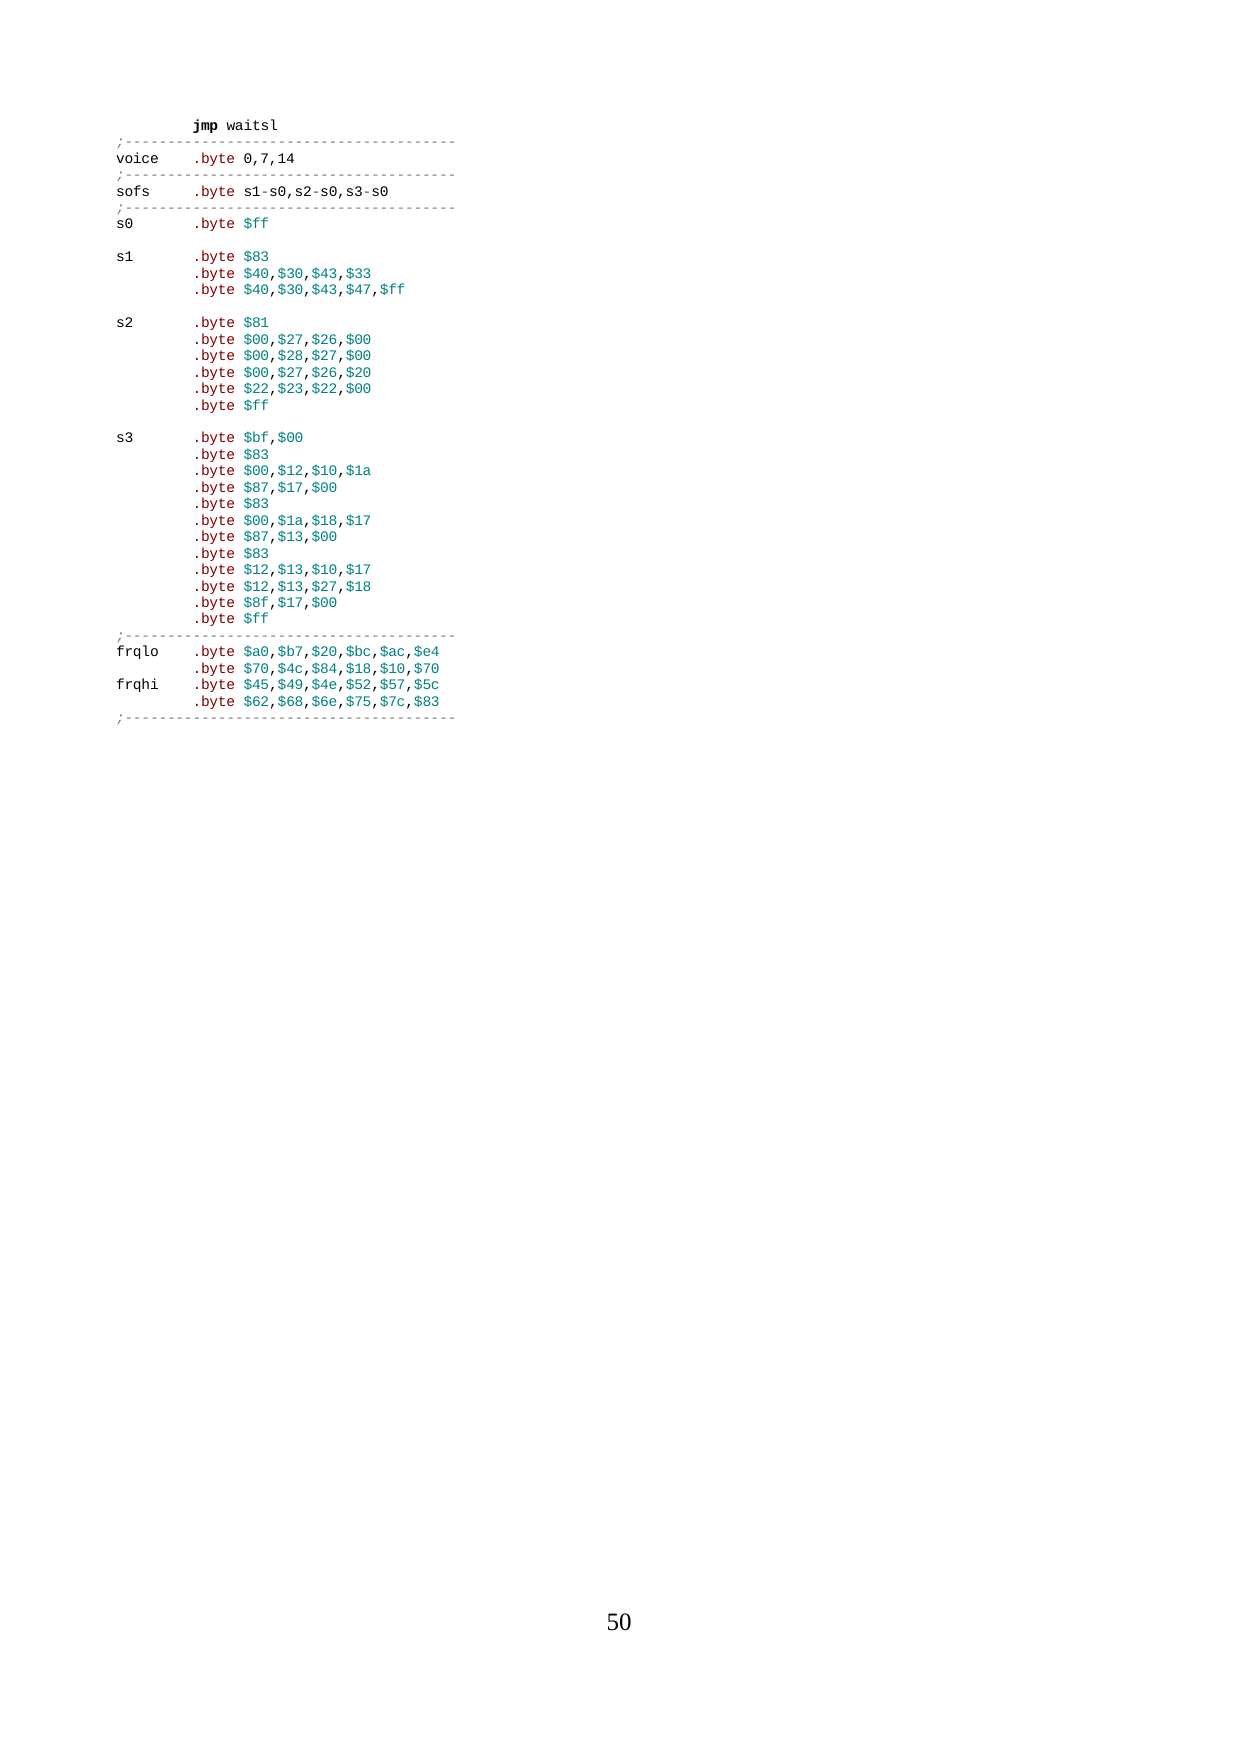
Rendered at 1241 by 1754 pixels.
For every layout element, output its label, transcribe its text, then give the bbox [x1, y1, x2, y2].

text .byte $40,$30,$43,$33 [116, 266, 1122, 283]
text jmp waitsl [116, 118, 1122, 134]
text ;--------------------------------------- [116, 134, 1122, 151]
text .byte $70,$4c,$84,$18,$10,$70 [116, 661, 1122, 678]
text s2 .byte $81 [116, 316, 1122, 332]
text ;--------------------------------------- [116, 200, 1122, 217]
text .byte $00,$1a,$18,$17 [116, 513, 1122, 529]
text .byte $ff [116, 398, 1122, 414]
text ;--------------------------------------- [116, 628, 1122, 645]
text .byte $00,$28,$27,$00 [116, 348, 1122, 365]
text .byte $12,$13,$10,$17 [116, 562, 1122, 579]
text .byte $8f,$17,$00 [116, 595, 1122, 612]
text .byte $83 [116, 497, 1122, 513]
text ;--------------------------------------- [116, 711, 1122, 727]
text .byte $ff [116, 612, 1122, 628]
text .byte $00,$12,$10,$1a [116, 464, 1122, 480]
text .byte $00,$27,$26,$20 [116, 365, 1122, 381]
text .byte $40,$30,$43,$47,$ff [116, 283, 1122, 299]
text .byte $00,$27,$26,$00 [116, 332, 1122, 348]
text voice .byte 0,7,14 [116, 151, 1122, 167]
text .byte $22,$23,$22,$00 [116, 381, 1122, 398]
text s3 .byte $bf,$00 [116, 431, 1122, 447]
text .byte $83 [116, 447, 1122, 464]
text s0 .byte $ff [116, 217, 1122, 233]
text frqlo .byte $a0,$b7,$20,$bc,$ac,$e4 [116, 645, 1122, 661]
text .byte $12,$13,$27,$18 [116, 579, 1122, 595]
text ;--------------------------------------- [116, 167, 1122, 184]
text .byte $62,$68,$6e,$75,$7c,$83 [116, 694, 1122, 711]
text .byte $87,$13,$00 [116, 529, 1122, 546]
text .byte $87,$17,$00 [116, 480, 1122, 497]
text .byte $83 [116, 546, 1122, 562]
text frqhi .byte $45,$49,$4e,$52,$57,$5c [116, 678, 1122, 694]
text sofs .byte s1-s0,s2-s0,s3-s0 [116, 184, 1122, 200]
text s1 .byte $83 [116, 250, 1122, 266]
